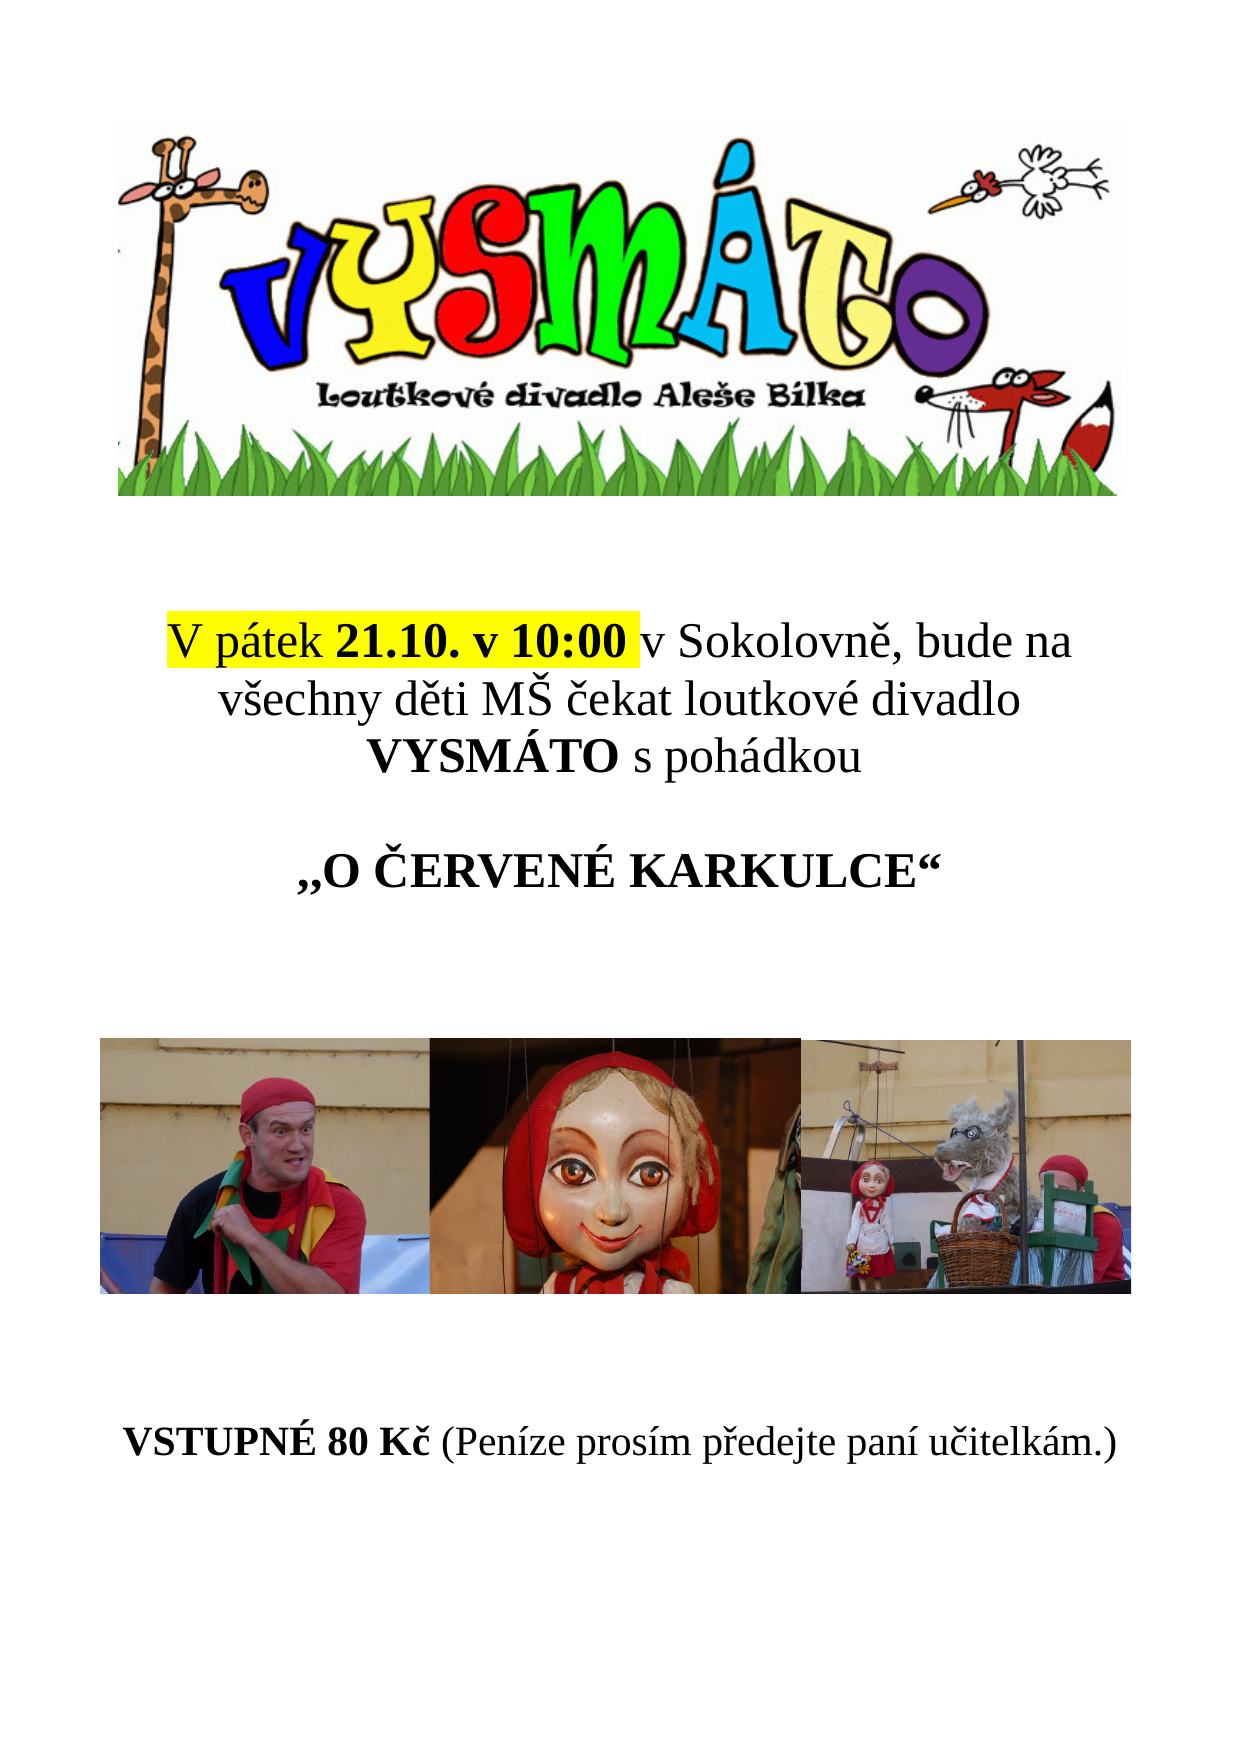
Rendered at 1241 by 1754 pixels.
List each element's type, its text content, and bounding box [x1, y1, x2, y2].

text V pátek 21.10. v 10:00 v Sokolovně, bude na všechny děti MŠ čekat loutkové divadlo VYSMÁTO s pohádkou [118, 611, 1122, 783]
picture [118, 123, 1123, 496]
text VSTUPNÉ 80 Kč (Peníze prosím předejte paní učitelkám.) [118, 1416, 1122, 1464]
picture [100, 1038, 1132, 1294]
text ,,O ČERVENÉ KARKULCE“ [118, 841, 1122, 898]
